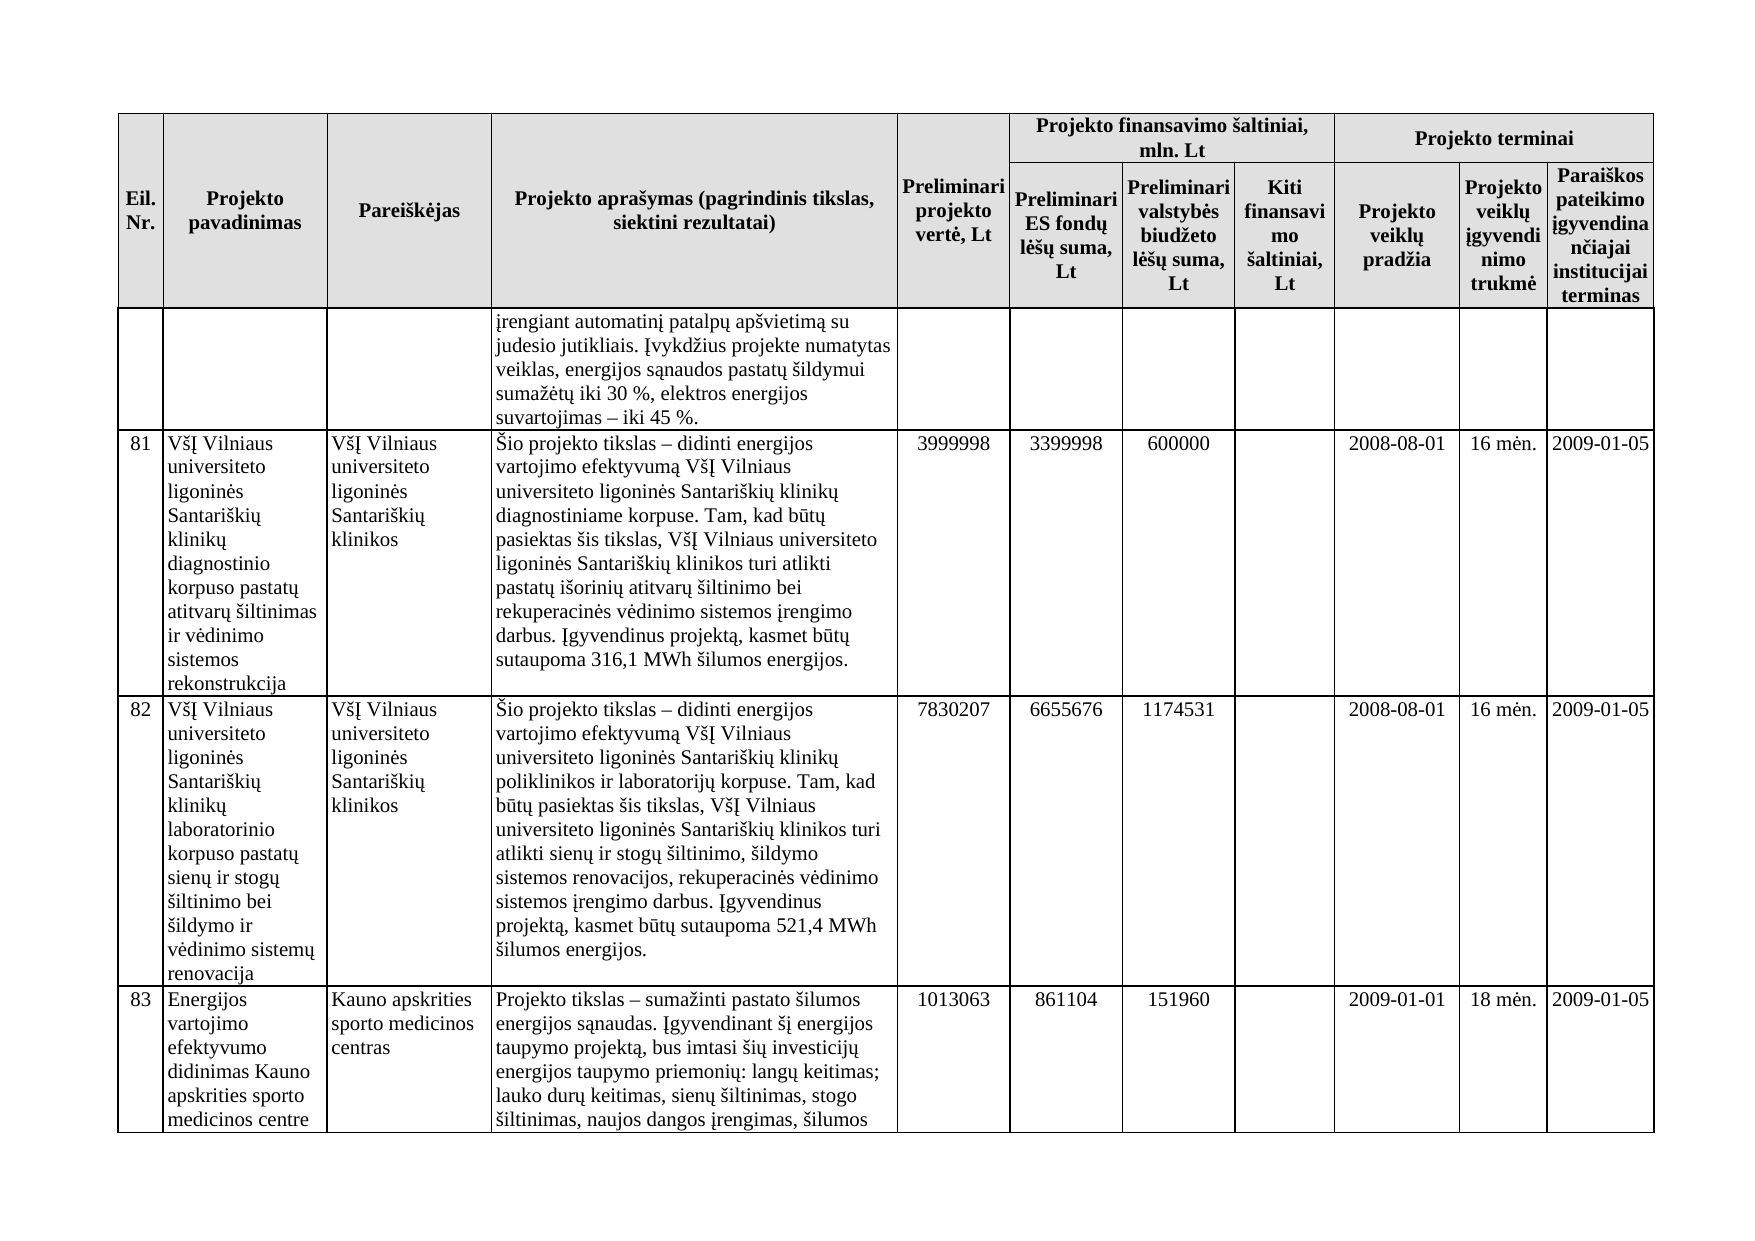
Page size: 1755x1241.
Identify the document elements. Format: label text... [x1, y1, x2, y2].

table_cell 82 [119, 697, 162, 985]
table_cell 151960 [1123, 987, 1234, 1131]
table_cell VšĮ Vilniaus universiteto ligoninės Santariškių klinikos [328, 697, 491, 985]
table_cell 16 mėn. [1460, 431, 1546, 695]
table_header Eil. Nr. [119, 114, 163, 307]
table_cell 2008-08-01 [1335, 431, 1459, 695]
table_cell [1236, 309, 1334, 429]
table_header Projekto aprašymas (pagrindinis tikslas, siektini rezultatai) [492, 114, 897, 307]
table_cell [164, 309, 326, 429]
table_cell [1236, 987, 1334, 1131]
table_cell [1011, 309, 1122, 429]
table_cell 600000 [1123, 431, 1234, 695]
table_cell 18 mėn. [1460, 987, 1546, 1131]
table_cell Preliminari ES fondų lėšų suma, Lt [1010, 163, 1122, 307]
table_header Projekto pavadinimas [164, 114, 327, 307]
table_cell 1013063 [898, 987, 1009, 1131]
table_cell Kiti finansavimo šaltiniai, Lt [1235, 163, 1334, 307]
table_cell Projekto veiklų įgyvendinimo trukmė [1460, 163, 1547, 307]
table_header Projekto terminai [1335, 114, 1653, 162]
table_cell 81 [119, 431, 162, 695]
table_cell [1236, 697, 1334, 985]
table_cell VšĮ Vilniaus universiteto ligoninės Santariškių klinikų diagnostinio korpuso pastatų atitvarų šiltinimas ir vėdinimo sistemos rekonstrukcija [164, 431, 326, 695]
table_cell 16 mėn. [1460, 697, 1546, 985]
table_cell Energijos vartojimo efektyvumo didinimas Kauno apskrities sporto medicinos centre [164, 987, 326, 1131]
table_cell 6655676 [1011, 697, 1122, 985]
table_cell 861104 [1011, 987, 1122, 1131]
table_cell 1174531 [1123, 697, 1234, 985]
table_header Preliminari projekto vertė, Lt [898, 114, 1009, 307]
table_cell Preliminari valstybės biudžeto lėšų suma, Lt [1123, 163, 1234, 307]
table_cell įrengiant automatinį patalpų apšvietimą su judesio jutikliais. Įvykdžius projekte numatytas veiklas, energijos sąnaudos pastatų šildymui sumažėtų iki 30 %, elektros energijos suvartojimas – iki 45 %. [492, 309, 897, 429]
table_cell [1335, 309, 1459, 429]
table_cell [1548, 309, 1653, 429]
table_cell [898, 309, 1009, 429]
table_cell [1460, 309, 1546, 429]
table_cell 2008-08-01 [1335, 697, 1459, 985]
table_cell 83 [119, 987, 162, 1131]
table_cell 2009-01-05 [1548, 987, 1653, 1131]
table_header Pareiškėjas [328, 114, 491, 307]
table_cell 2009-01-01 [1335, 987, 1459, 1131]
table_cell Projekto veiklų pradžia [1335, 163, 1459, 307]
table_cell Kauno apskrities sporto medicinos centras [328, 987, 491, 1131]
table_cell Šio projekto tikslas – didinti energijos vartojimo efektyvumą VšĮ Vilniaus universiteto ligoninės Santariškių klinikų poliklinikos ir laboratorijų korpuse. Tam, kad būtų pasiektas šis tikslas, VšĮ Vilniaus universiteto ligoninės Santariškių klinikos turi atlikti sienų ir stogų šiltinimo, šildymo sistemos renovacijos, rekuperacinės vėdinimo sistemos įrengimo darbus. Įgyvendinus projektą, kasmet būtų sutaupoma 521,4 MWh šilumos energijos. [492, 697, 897, 985]
table_header Projekto finansavimo šaltiniai, mln. Lt [1010, 114, 1334, 162]
table_cell VšĮ Vilniaus universiteto ligoninės Santariškių klinikų laboratorinio korpuso pastatų sienų ir stogų šiltinimo bei šildymo ir vėdinimo sistemų renovacija [164, 697, 326, 985]
table_cell [328, 309, 491, 429]
table_cell VšĮ Vilniaus universiteto ligoninės Santariškių klinikos [328, 431, 491, 695]
table_cell [1123, 309, 1234, 429]
table_cell [119, 309, 162, 429]
table_cell 7830207 [898, 697, 1009, 985]
table_cell Projekto tikslas – sumažinti pastato šilumos energijos sąnaudas. Įgyvendinant šį energijos taupymo projektą, bus imtasi šių investicijų energijos taupymo priemonių: langų keitimas; lauko durų keitimas, sienų šiltinimas, stogo šiltinimas, naujos dangos įrengimas, šilumos [492, 987, 897, 1131]
table_cell 3999998 [898, 431, 1009, 695]
table_cell 3399998 [1011, 431, 1122, 695]
table_cell [1236, 431, 1334, 695]
table_cell 2009-01-05 [1548, 697, 1653, 985]
table_cell Šio projekto tikslas – didinti energijos vartojimo efektyvumą VšĮ Vilniaus universiteto ligoninės Santariškių klinikų diagnostiniame korpuse. Tam, kad būtų pasiektas šis tikslas, VšĮ Vilniaus universiteto ligoninės Santariškių klinikos turi atlikti pastatų išorinių atitvarų šiltinimo bei rekuperacinės vėdinimo sistemos įrengimo darbus. Įgyvendinus projektą, kasmet būtų sutaupoma 316,1 MWh šilumos energijos. [492, 431, 897, 695]
table_cell 2009-01-05 [1548, 431, 1653, 695]
table_cell Paraiškos pateikimo įgyvendinančiajai institucijai terminas [1548, 163, 1653, 307]
